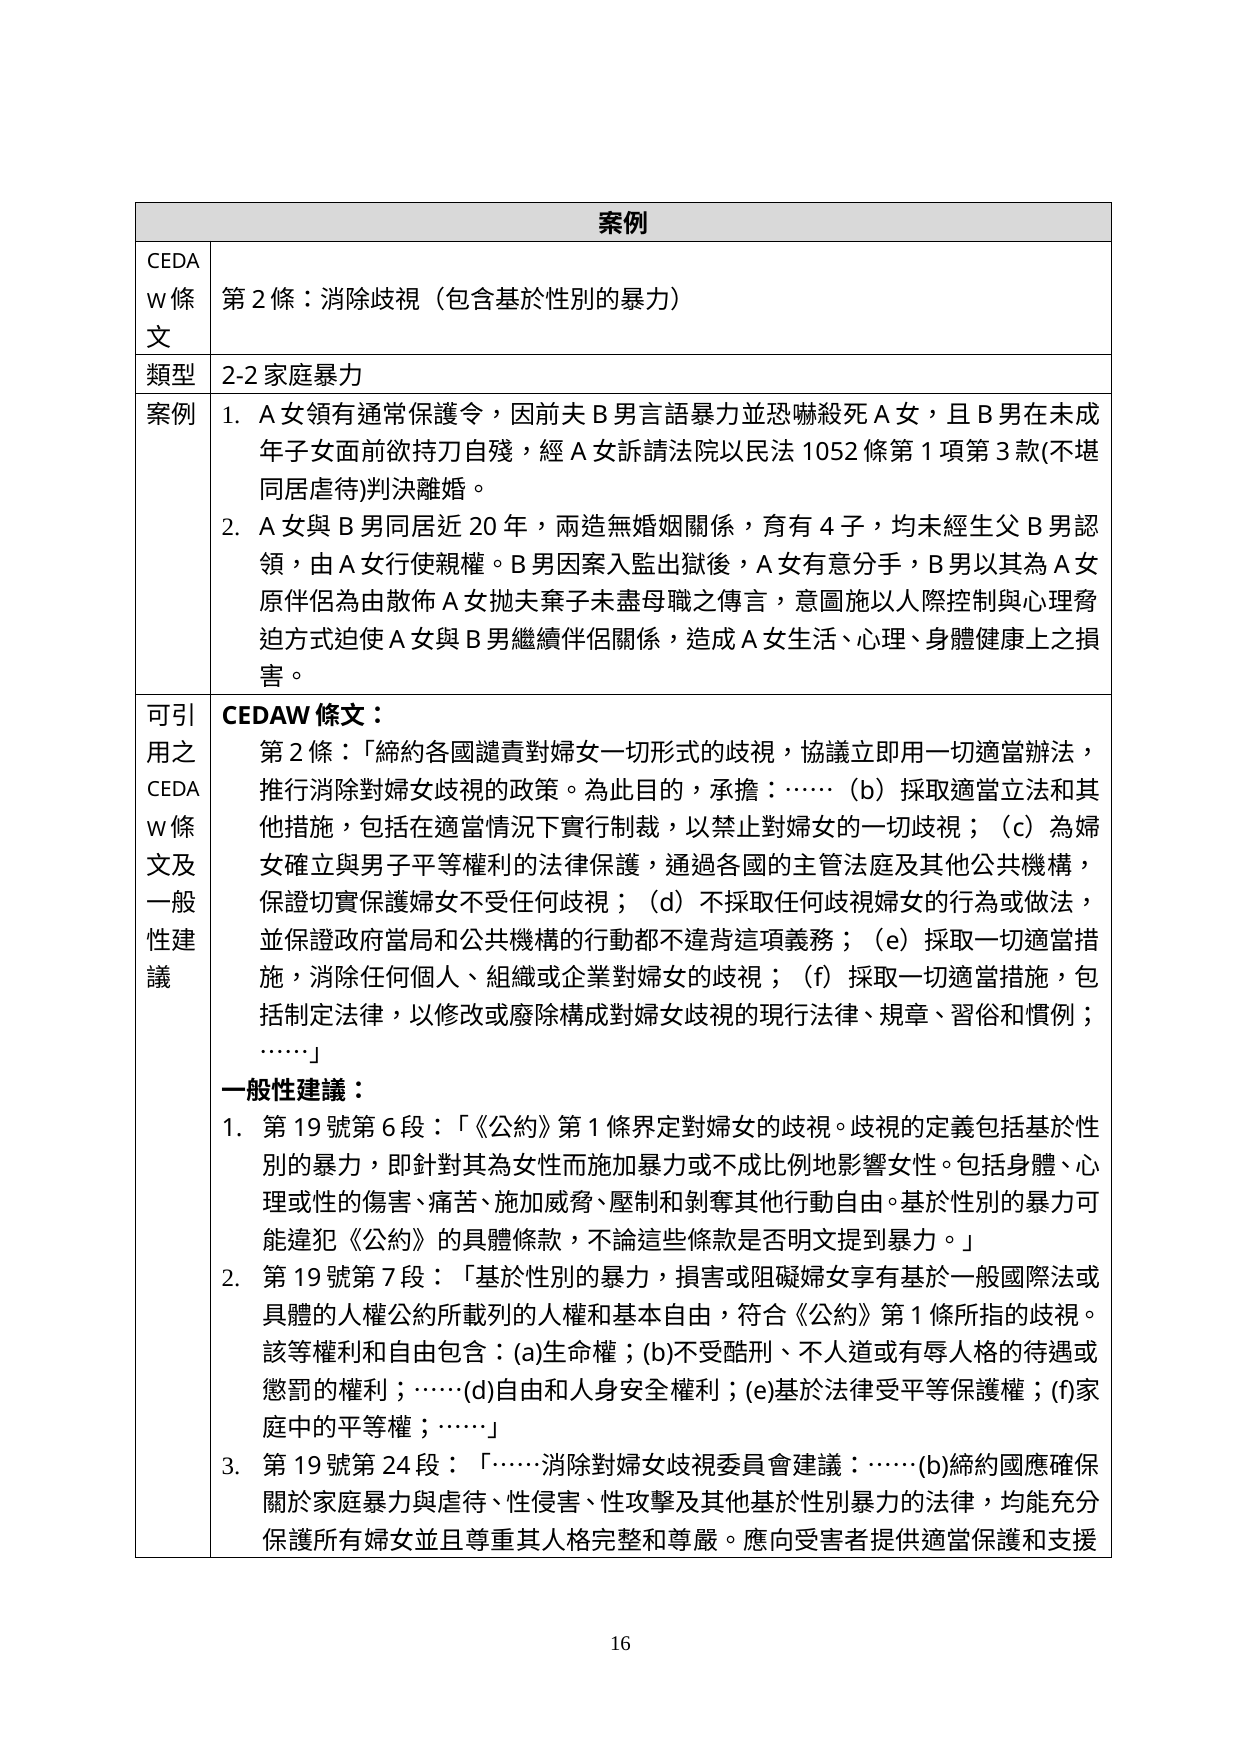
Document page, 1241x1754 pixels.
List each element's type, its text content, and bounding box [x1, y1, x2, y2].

table_cell 類型 [136, 355, 210, 393]
table_cell A女領有通常保護令，因前夫B男言語暴力並恐嚇殺死A女，且B男在未成年子女面前欲持刀自殘，經A女訴請法院以民法1052條第1項第3款(不堪同居虐待)判決離婚。 A女與B男同居近20年，兩造無婚姻關係，育有4子，均未經生父B男認領，由A女行使親權。B男因案入監出獄後，A女有意分手，B男以其為A女原伴侶為由散佈A女抛夫棄子未盡母職之傳言，意圖施以人際控制與心理脅迫方式迫使A女與B男繼續伴侶關係，造成A女生活、心理、身體健康上之損害。 [211, 394, 1111, 694]
table_header 案例 [136, 203, 1111, 241]
table_cell 2-2家庭暴力 [211, 355, 1111, 393]
table_cell 案例 [136, 394, 210, 694]
table_cell CEDAW條文： 第2條：「締約各國譴責對婦女一切形式的歧視，協議立即用一切適當辦法，推行消除對婦女歧視的政策。為此目的，承擔：……（b）採取適當立法和其他措施，包括在適當情況下實行制裁，以禁止對婦女的一切歧視；（c）為婦女確立與男子平等權利的法律保護，通過各國的主管法庭及其他公共機構，保證切實保護婦女不受任何歧視；（d）不採取任何歧視婦女的行為或做法，並保證政府當局和公共機構的行動都不違背這項義務；（e）採取一切適當措施，消除任何個人、組織或企業對婦女的歧視；（f）採取一切適當措施，包括制定法律，以修改或廢除構成對婦女歧視的現行法律、規章、習俗和慣例；……」 一般性建議： 第19號第6段：「《公約》第1條界定對婦女的歧視。歧視的定義包括基於性別的暴力，即針對其為女性而施加暴力或不成比例地影響女性。包括身體、心理或性的傷害、痛苦、施加威脅、壓制和剝奪其他行動自由。基於性別的暴力可能違犯《公約》的具體條款，不論這些條款是否明文提到暴力。」 第19號第7段：「基於性別的暴力，損害或阻礙婦女享有基於一般國際法或具體的人權公約所載列的人權和基本自由，符合《公約》第1條所指的歧視。該等權利和自由包含：(a)生命權；(b)不受酷刑、不人道或有辱人格的待遇或懲罰的權利；……(d)自由和人身安全權利；(e)基於法律受平等保護權；(f)家庭中的平等權；……」 第19號第24段：「……消除對婦女歧視委員會建議：……(b)締約國應確保關於家庭暴力與虐待、性侵害、性攻擊及其他基於性別暴力的法律，均能充分保護所有婦女並且尊重其人格完整和尊嚴。應向受害者提供適當保護和支援 [211, 695, 1111, 1557]
table_cell CEDAW條文 [136, 242, 210, 354]
table_cell 可引用之CEDAW條文及一般性建議 [136, 695, 210, 1557]
table_cell 第2條：消除歧視（包含基於性別的暴力） [211, 242, 1111, 354]
